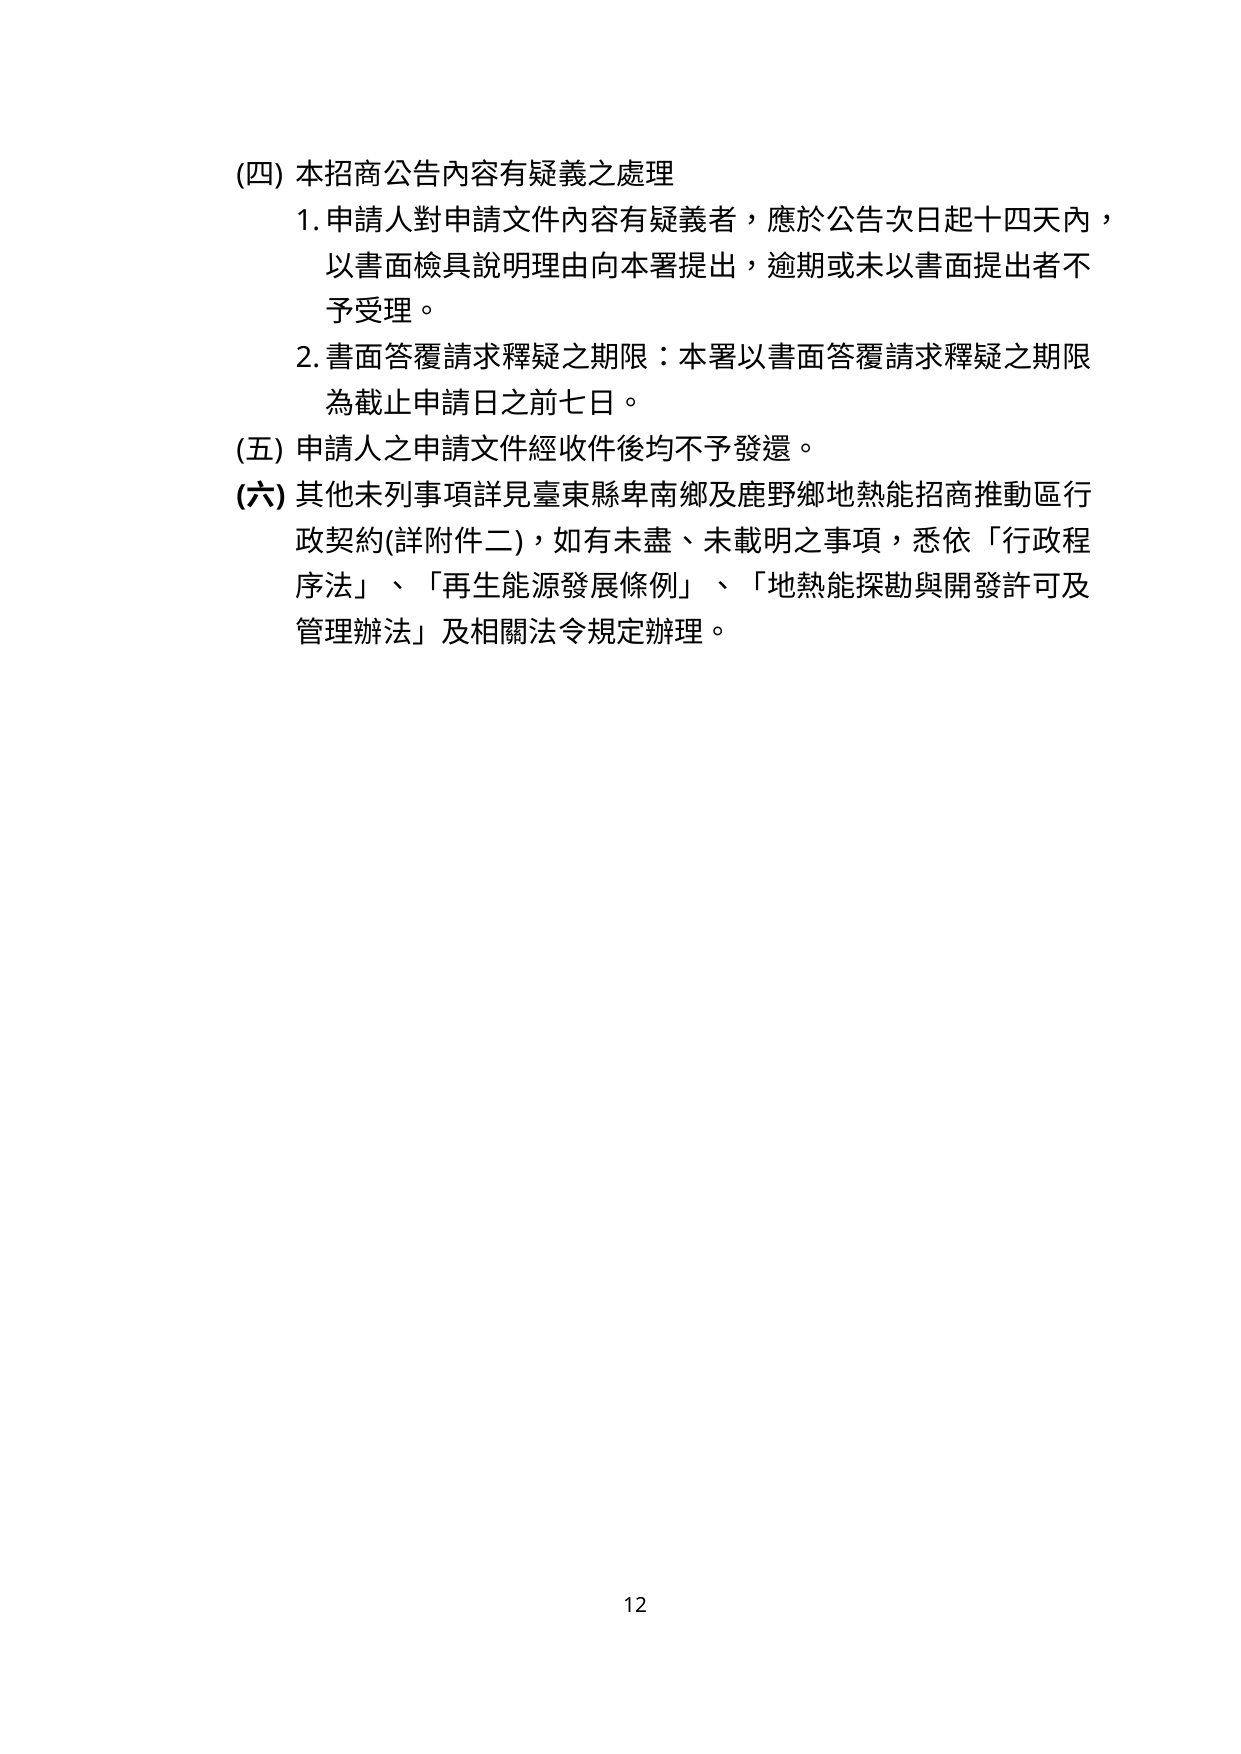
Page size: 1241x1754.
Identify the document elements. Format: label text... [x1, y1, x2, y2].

subtitle 其他未列事項詳見臺東縣卑南鄉及鹿野鄉地熱能招商推動區行政契約(詳附件二)，如有未盡、未載明之事項，悉依「行政程序法」、「再生能源發展條例」、「地熱能探勘與開發許可及管理辦法」及相關法令規定辦理。 [236, 468, 1092, 652]
subtitle 書面答覆請求釋疑之期限：本署以書面答覆請求釋疑之期限為截止申請日之前七日。 [295, 331, 1092, 423]
subtitle 申請人之申請文件經收件後均不予發還。 [236, 423, 1092, 468]
subtitle 申請人對申請文件內容有疑義者，應於公告次日起十四天內，以書面檢具說明理由向本署提出，逾期或未以書面提出者不予受理。 [295, 193, 1092, 331]
subtitle 本招商公告內容有疑義之處理 [236, 148, 1092, 193]
